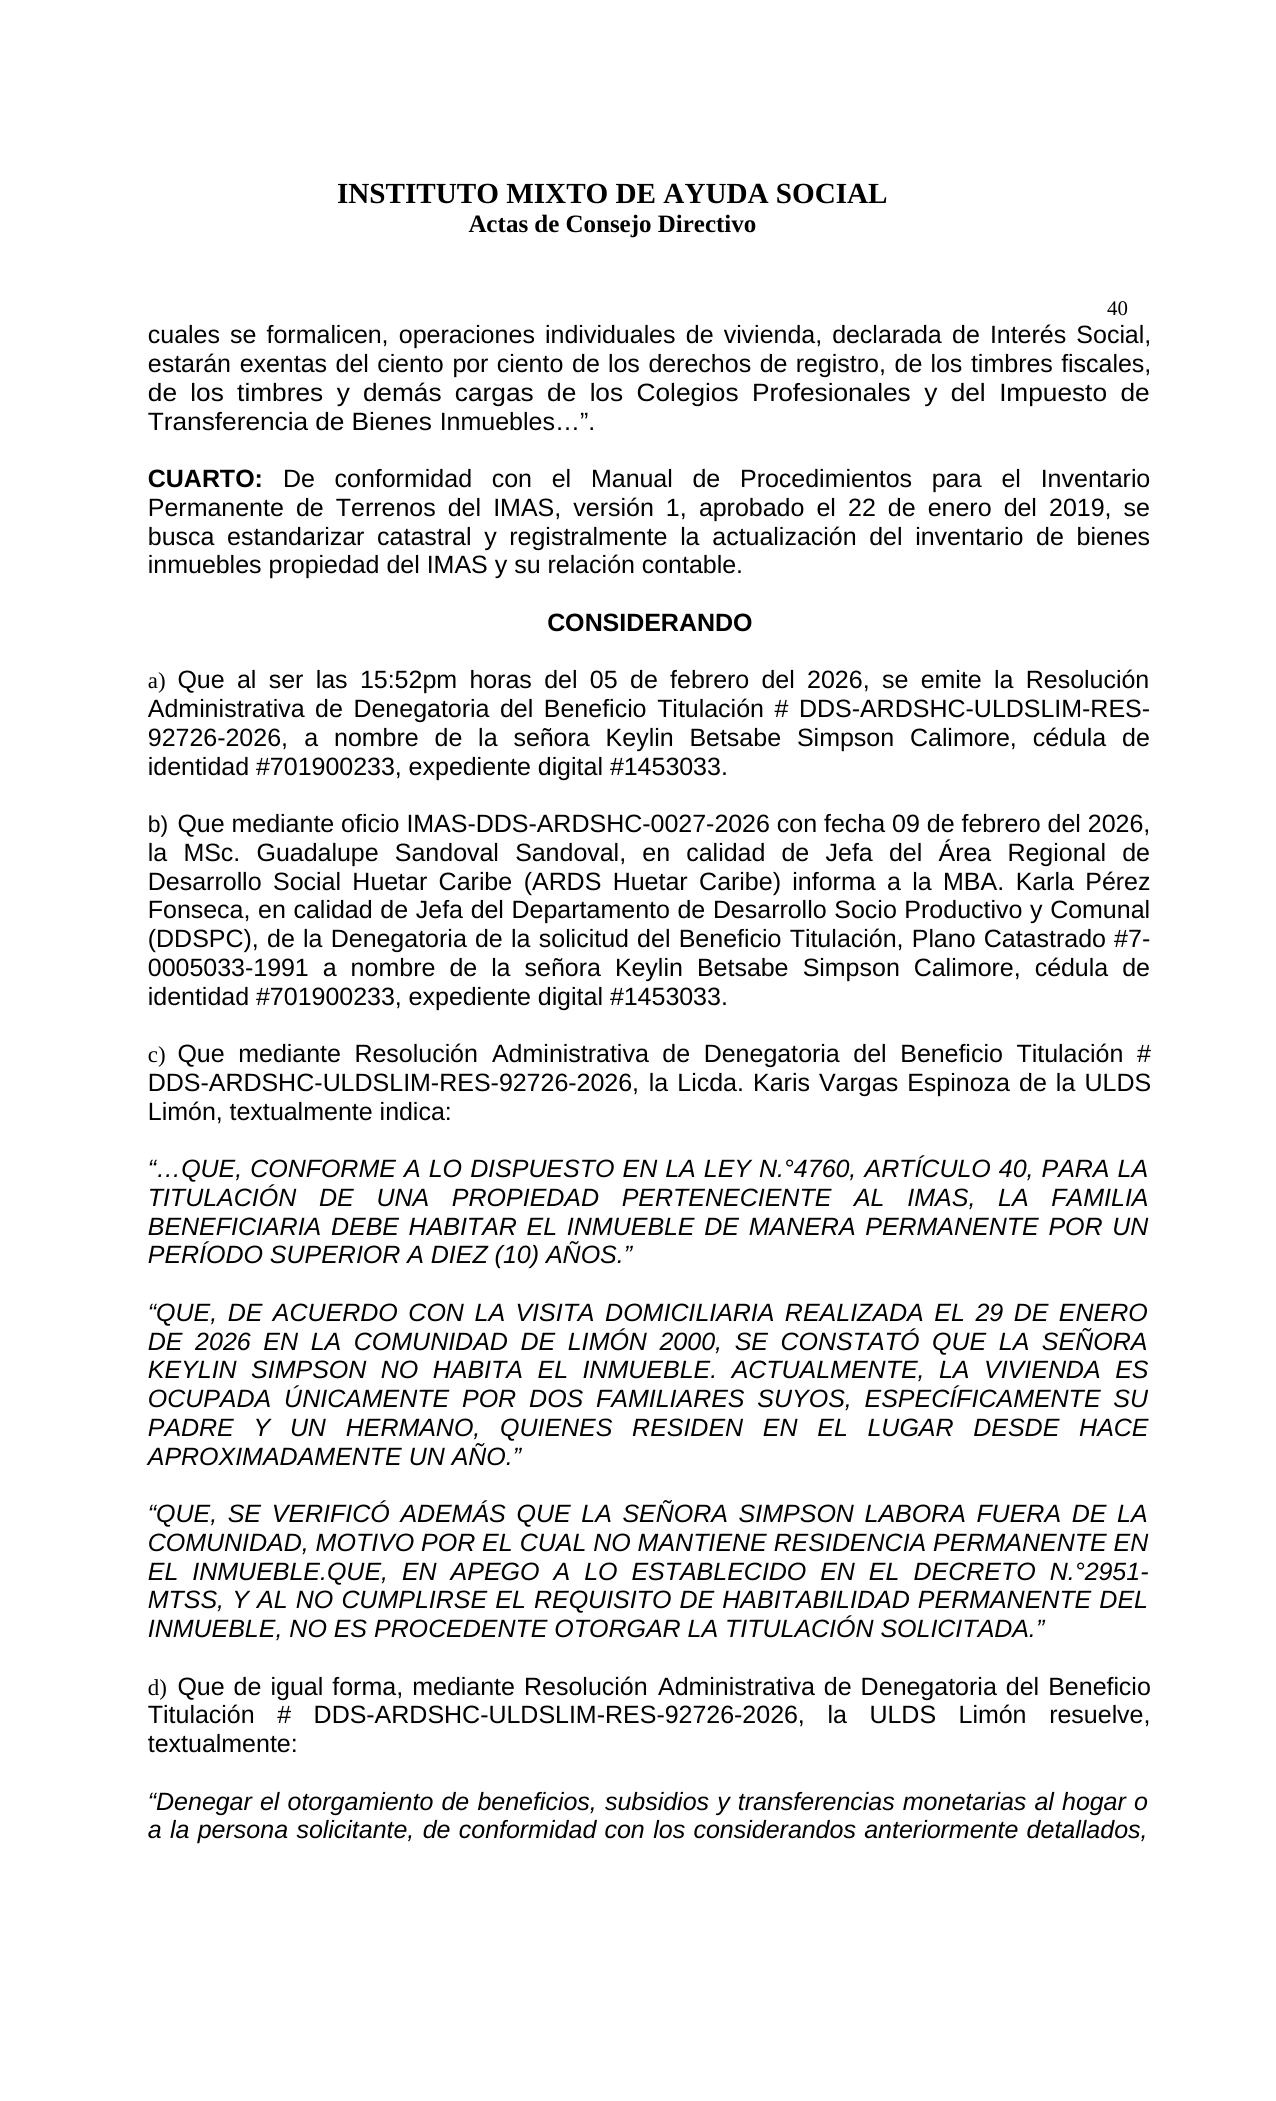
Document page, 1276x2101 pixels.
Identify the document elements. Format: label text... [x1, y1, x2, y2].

list CONSIDERANDO [148, 608, 1152, 637]
list “…QUE, CONFORME A LO DISPUESTO EN LA LEY N.°4760, ARTÍCULO 40, PARA LA TITULACIÓN DE UNA PROPIEDAD PERTENECIENTE AL IMAS, LA FAMILIA BENEFICIARIA DEBE HABITAR EL INMUEBLE DE MANERA PERMANENTE POR UN PERÍODO SUPERIOR A DIEZ (10) AÑOS.” [148, 1154, 1152, 1269]
text CUARTO: De conformidad con el Manual de Procedimientos para el Inventario Permanente de Terrenos del IMAS, versión 1, aprobado el 22 de enero del 2019, se busca estandarizar catastral y registralmente la actualización del inventario de bienes inmuebles propiedad del IMAS y su relación contable. [148, 464, 1152, 579]
list “Denegar el otorgamiento de beneficios, subsidios y transferencias monetarias al hogar o a la persona solicitante, de conformidad con los considerandos anteriormente detallados, [148, 1787, 1152, 1844]
list Que de igual forma, mediante Resolución Administrativa de Denegatoria del Beneficio Titulación # DDS-ARDSHC-ULDSLIM-RES-92726-2026, la ULDS Limón resuelve, textualmente: [148, 1672, 1152, 1758]
list Que mediante Resolución Administrativa de Denegatoria del Beneficio Titulación # DDS-ARDSHC-ULDSLIM-RES-92726-2026, la Licda. Karis Vargas Espinoza de la ULDS Limón, textualmente indica: [148, 1039, 1152, 1125]
list “QUE, DE ACUERDO CON LA VISITA DOMICILIARIA REALIZADA EL 29 DE ENERO DE 2026 EN LA COMUNIDAD DE LIMÓN 2000, SE CONSTATÓ QUE LA SEÑORA KEYLIN SIMPSON NO HABITA EL INMUEBLE. ACTUALMENTE, LA VIVIENDA ES OCUPADA ÚNICAMENTE POR DOS FAMILIARES SUYOS, ESPECÍFICAMENTE SU PADRE Y UN HERMANO, QUIENES RESIDEN EN EL LUGAR DESDE HACE APROXIMADAMENTE UN AÑO.” [148, 1298, 1152, 1470]
list Que al ser las 15:52pm horas del 05 de febrero del 2026, se emite la Resolución Administrativa de Denegatoria del Beneficio Titulación # DDS-ARDSHC-ULDSLIM-RES-92726-2026, a nombre de la señora Keylin Betsabe Simpson Calimore, cédula de identidad #701900233, expediente digital #1453033. [148, 665, 1152, 780]
text cuales se formalicen, operaciones individuales de vivienda, declarada de Interés Social, estarán exentas del ciento por ciento de los derechos de registro, de los timbres fiscales, de los timbres y demás cargas de los Colegios Profesionales y del Impuesto de Transferencia de Bienes Inmuebles…”. [148, 320, 1152, 435]
list Que mediante oficio IMAS-DDS-ARDSHC-0027-2026 con fecha 09 de febrero del 2026, la MSc. Guadalupe Sandoval Sandoval, en calidad de Jefa del Área Regional de Desarrollo Social Huetar Caribe (ARDS Huetar Caribe) informa a la MBA. Karla Pérez Fonseca, en calidad de Jefa del Departamento de Desarrollo Socio Productivo y Comunal (DDSPC), de la Denegatoria de la solicitud del Beneficio Titulación, Plano Catastrado #7-0005033-1991 a nombre de la señora Keylin Betsabe Simpson Calimore, cédula de identidad #701900233, expediente digital #1453033. [148, 809, 1152, 1010]
list “QUE, SE VERIFICÓ ADEMÁS QUE LA SEÑORA SIMPSON LABORA FUERA DE LA COMUNIDAD, MOTIVO POR EL CUAL NO MANTIENE RESIDENCIA PERMANENTE EN EL INMUEBLE.QUE, EN APEGO A LO ESTABLECIDO EN EL DECRETO N.°2951-MTSS, Y AL NO CUMPLIRSE EL REQUISITO DE HABITABILIDAD PERMANENTE DEL INMUEBLE, NO ES PROCEDENTE OTORGAR LA TITULACIÓN SOLICITADA.” [148, 1499, 1152, 1643]
